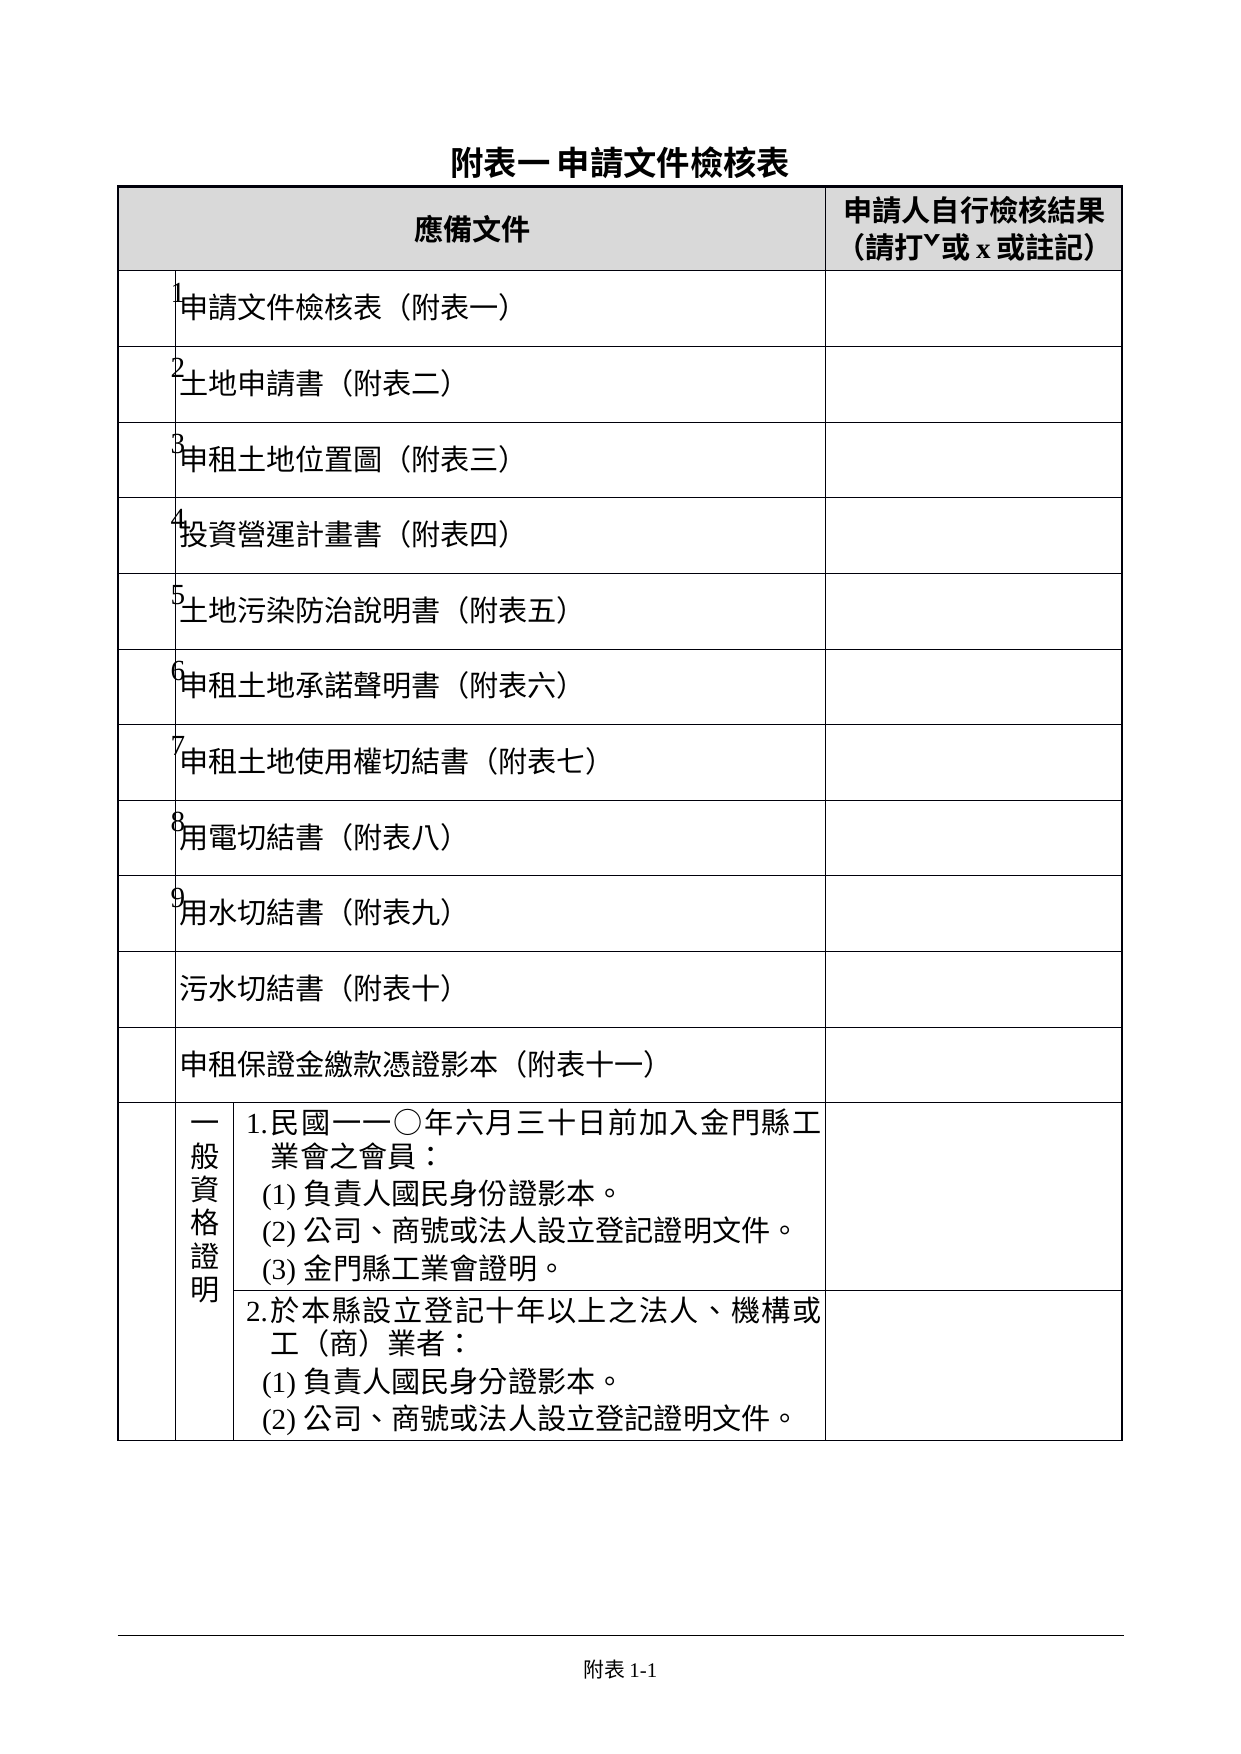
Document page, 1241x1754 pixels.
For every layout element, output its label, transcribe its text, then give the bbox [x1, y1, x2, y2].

table_cell [119, 271, 175, 346]
table_cell 土地污染防治說明書（附表五） [176, 574, 825, 648]
table_cell 投資營運計畫書（附表四） [176, 498, 825, 573]
table_cell 土地申請書（附表二） [176, 347, 825, 422]
table_cell 申租土地承諾聲明書（附表六） [176, 650, 825, 724]
table_cell [826, 1291, 1121, 1440]
table_cell [826, 347, 1121, 422]
table_cell 申租保證金繳款憑證影本（附表十一） [176, 1028, 825, 1102]
table_cell 污水切結書（附表十） [176, 952, 825, 1027]
table_cell 用電切結書（附表八） [176, 801, 825, 875]
table_cell [826, 574, 1121, 648]
table_cell 申請文件檢核表（附表一） [176, 271, 825, 346]
subtitle 申請文件檢核表 [118, 137, 1122, 185]
table_cell 申租土地使用權切結書（附表七） [176, 725, 825, 800]
table_cell [826, 876, 1121, 951]
table_header 申請人自行檢核結果（請打ˇ或x或註記） [826, 188, 1121, 270]
table_cell [119, 1028, 175, 1102]
table_cell [826, 725, 1121, 800]
table_cell [119, 347, 175, 422]
table_cell [826, 498, 1121, 573]
table_cell 民國一一○年六月三十日前加入金門縣工業會之會員： 負責人國民身份證影本。 公司、商號或法人設立登記證明文件。 金門縣工業會證明。 [234, 1103, 825, 1290]
table_cell [826, 801, 1121, 875]
table_cell [119, 574, 175, 648]
table_cell [119, 952, 175, 1027]
table_cell [119, 650, 175, 724]
table_cell [119, 801, 175, 875]
table_cell 用水切結書（附表九） [176, 876, 825, 951]
table_cell [826, 952, 1121, 1027]
table_cell [826, 650, 1121, 724]
table_cell 申租土地位置圖（附表三） [176, 423, 825, 497]
table_cell [826, 1028, 1121, 1102]
table_cell [119, 423, 175, 497]
table_cell [826, 271, 1121, 346]
table_cell 一般資格證明 [176, 1103, 233, 1440]
table_cell [826, 1103, 1121, 1290]
table_cell [826, 423, 1121, 497]
table_cell [119, 725, 175, 800]
table_cell [119, 876, 175, 951]
table_cell [119, 498, 175, 573]
table_cell 於本縣設立登記十年以上之法人、機構或工（商）業者： 負責人國民身分證影本。 公司、商號或法人設立登記證明文件。 [234, 1291, 825, 1440]
table_header 應備文件 [119, 188, 825, 270]
table_cell [119, 1103, 175, 1440]
